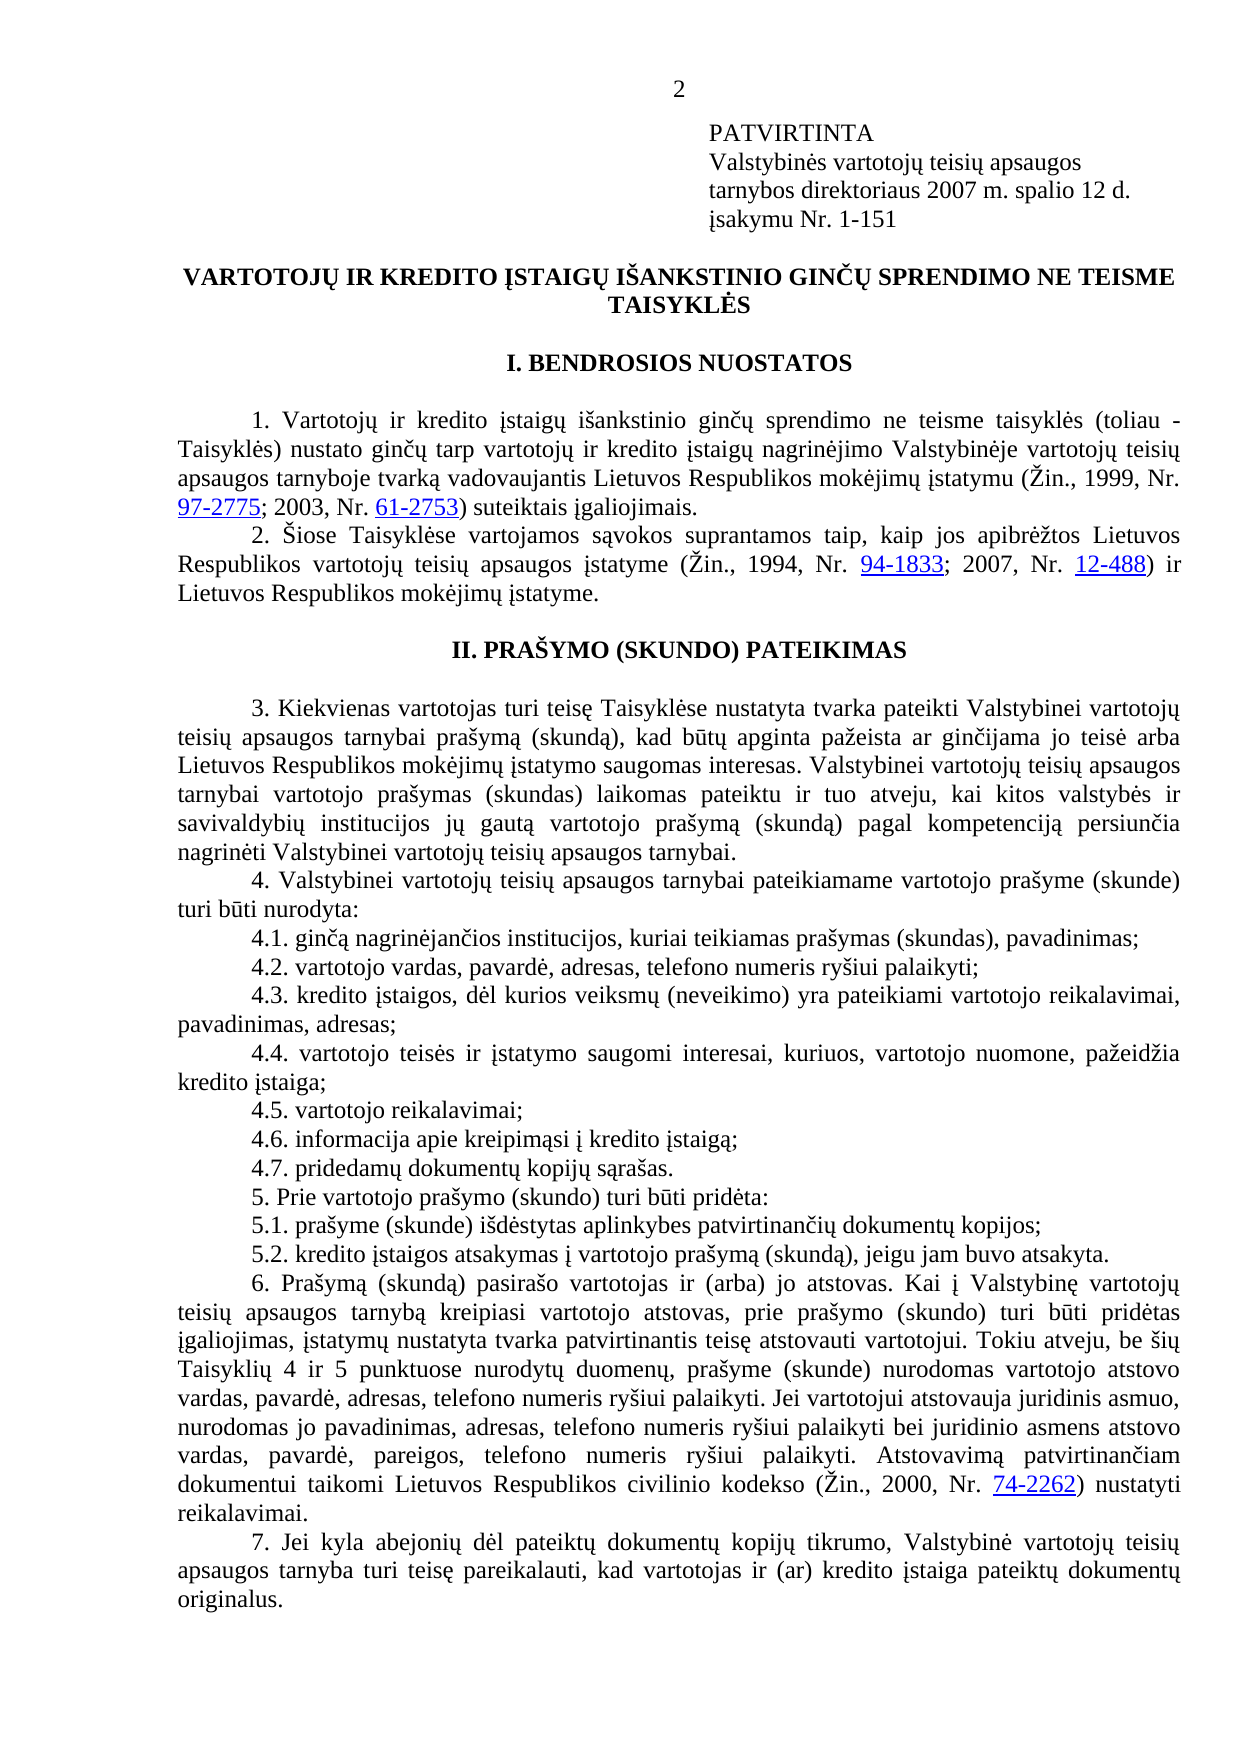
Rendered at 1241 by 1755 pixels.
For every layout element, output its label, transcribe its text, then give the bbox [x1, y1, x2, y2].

text 4.5. vartotojo reikalavimai; [177, 1096, 1181, 1124]
text 7. Jei kyla abejonių dėl pateiktų dokumentų kopijų tikrumo, Valstybinė vartotojų teisių apsaugos tarnyba turi teisę pareikalauti, kad vartotojas ir (ar) kredito įstaiga pateiktų dokumentų originalus. [177, 1527, 1181, 1613]
text 5.1. prašyme (skunde) išdėstytas aplinkybes patvirtinančių dokumentų kopijos; [177, 1211, 1181, 1239]
text 2. Šiose Taisyklėse vartojamos sąvokos suprantamos taip, kaip jos apibrėžtos Lietuvos Respublikos vartotojų teisių apsaugos įstatyme (Žin., 1994, Nr. 94-1833; 2007, Nr. 12-488) ir Lietuvos Respublikos mokėjimų įstatyme. [177, 521, 1181, 607]
text 4.4. vartotojo teisės ir įstatymo saugomi interesai, kuriuos, vartotojo nuomone, pažeidžia kredito įstaiga; [177, 1038, 1181, 1096]
text 4.6. informacija apie kreipimąsi į kredito įstaigą; [177, 1124, 1181, 1153]
text 4.2. vartotojo vardas, pavardė, adresas, telefono numeris ryšiui palaikyti; [177, 952, 1181, 981]
text Valstybinės vartotojų teisių apsaugos [177, 147, 1181, 176]
text II. PRAŠYMO (SKUNDO) PATEIKIMAS [177, 636, 1181, 664]
text 4.3. kredito įstaigos, dėl kurios veiksmų (neveikimo) yra pateikiami vartotojo reikalavimai, pavadinimas, adresas; [177, 981, 1181, 1038]
text 1. Vartotojų ir kredito įstaigų išankstinio ginčų sprendimo ne teisme taisyklės (toliau -Taisyklės) nustato ginčų tarp vartotojų ir kredito įstaigų nagrinėjimo Valstybinėje vartotojų teisių apsaugos tarnyboje tvarką vadovaujantis Lietuvos Respublikos mokėjimų įstatymu (Žin., 1999, Nr. 97-2775; 2003, Nr. 61-2753) suteiktais įgaliojimais. [177, 406, 1181, 521]
text 4.7. pridedamų dokumentų kopijų sąrašas. [177, 1153, 1181, 1182]
text VARTOTOJŲ IR KREDITO ĮSTAIGŲ IŠANKSTINIO GINČŲ SPRENDIMO NE TEISME TAISYKLĖS [177, 262, 1181, 319]
text 6. Prašymą (skundą) pasirašo vartotojas ir (arba) jo atstovas. Kai į Valstybinę vartotojų teisių apsaugos tarnybą kreipiasi vartotojo atstovas, prie prašymo (skundo) turi būti pridėtas įgaliojimas, įstatymų nustatyta tvarka patvirtinantis teisę atstovauti vartotojui. Tokiu atveju, be šių Taisyklių 4 ir 5 punktuose nurodytų duomenų, prašyme (skunde) nurodomas vartotojo atstovo vardas, pavardė, adresas, telefono numeris ryšiui palaikyti. Jei vartotojui atstovauja juridinis asmuo, nurodomas jo pavadinimas, adresas, telefono numeris ryšiui palaikyti bei juridinio asmens atstovo vardas, pavardė, pareigos, telefono numeris ryšiui palaikyti. Atstovavimą patvirtinančiam dokumentui taikomi Lietuvos Respublikos civilinio kodekso (Žin., 2000, Nr. 74-2262) nustatyti reikalavimai. [177, 1268, 1181, 1527]
text I. BENDROSIOS NUOSTATOS [177, 348, 1181, 377]
text PATVIRTINTA [709, 118, 1181, 147]
text 4.1. ginčą nagrinėjančios institucijos, kuriai teikiamas prašymas (skundas), pavadinimas; [177, 923, 1181, 952]
text 3. Kiekvienas vartotojas turi teisę Taisyklėse nustatyta tvarka pateikti Valstybinei vartotojų teisių apsaugos tarnybai prašymą (skundą), kad būtų apginta pažeista ar ginčijama jo teisė arba Lietuvos Respublikos mokėjimų įstatymo saugomas interesas. Valstybinei vartotojų teisių apsaugos tarnybai vartotojo prašymas (skundas) laikomas pateiktu ir tuo atveju, kai kitos valstybės ir savivaldybių institucijos jų gautą vartotojo prašymą (skundą) pagal kompetenciją persiunčia nagrinėti Valstybinei vartotojų teisių apsaugos tarnybai. [177, 693, 1181, 866]
text 4. Valstybinei vartotojų teisių apsaugos tarnybai pateikiamame vartotojo prašyme (skunde) turi būti nurodyta: [177, 866, 1181, 923]
text 5. Prie vartotojo prašymo (skundo) turi būti pridėta: [177, 1182, 1181, 1211]
text tarnybos direktoriaus 2007 m. spalio 12 d. [177, 176, 1181, 204]
text įsakymu Nr. 1-151 [177, 204, 1181, 233]
text 5.2. kredito įstaigos atsakymas į vartotojo prašymą (skundą), jeigu jam buvo atsakyta. [177, 1239, 1181, 1268]
